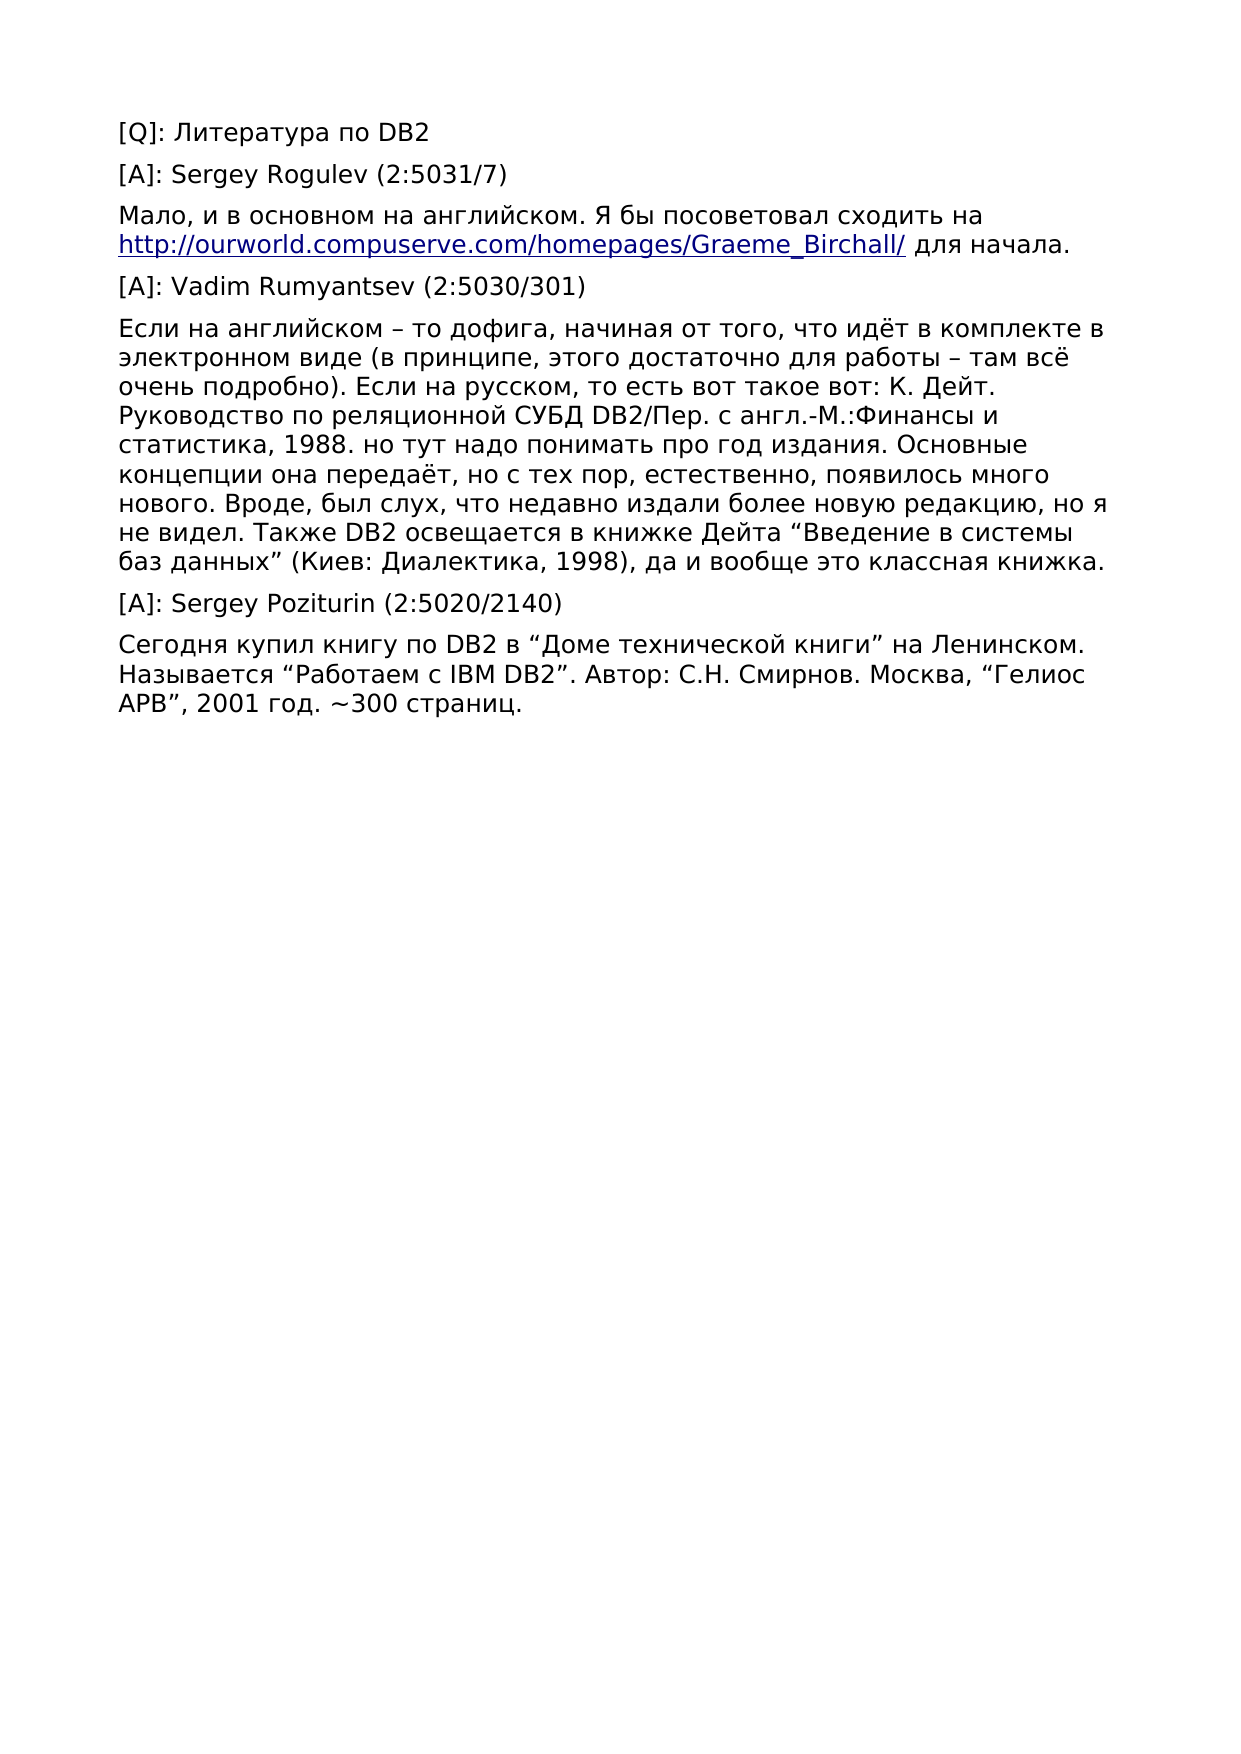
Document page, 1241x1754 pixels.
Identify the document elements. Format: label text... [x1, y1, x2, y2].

text [Q]: Литература по DB2 [118, 118, 1122, 147]
text [A]: Sergey Rogulev (2:5031/7) [118, 160, 1122, 189]
text [A]: Sergey Poziturin (2:5020/2140) [118, 589, 1122, 618]
text [A]: Vadim Rumyantsev (2:5030/301) [118, 272, 1122, 301]
text Мало, и в основном на английском. Я бы посоветовал сходить на http://ourworld.compuserve.com/homepages/Graeme_Birchall/ для начала. [118, 201, 1122, 260]
text Сегодня купил книгу по DB2 в “Доме технической книги” на Ленинском. Hазывается “Работаем с IBM DB2”. Автор: С.H. Смирнов. Москва, “Гелиос АРВ”, 2001 год. ~300 страниц. [118, 631, 1122, 718]
text Если на английском – то дофига, начиная от того, что идёт в комплекте в электронном виде (в принципе, этого достаточно для работы – там всё очень подробно). Если на русском, то есть вот такое вот: К. Дейт. Руководство по pеляционной СУБД DB2/Пеp. с англ.-М.:Финансы и статистика, 1988. но тут надо понимать про год издания. Основные концепции она передаёт, но с тех пор, естественно, появилось много нового. Вроде, был слух, что недавно издали более новую редакцию, но я не видел. Также DB2 освещается в книжке Дейта “Введение в системы баз данных” (Киев: Диалектика, 1998), да и вообще это классная книжка. [118, 314, 1122, 576]
